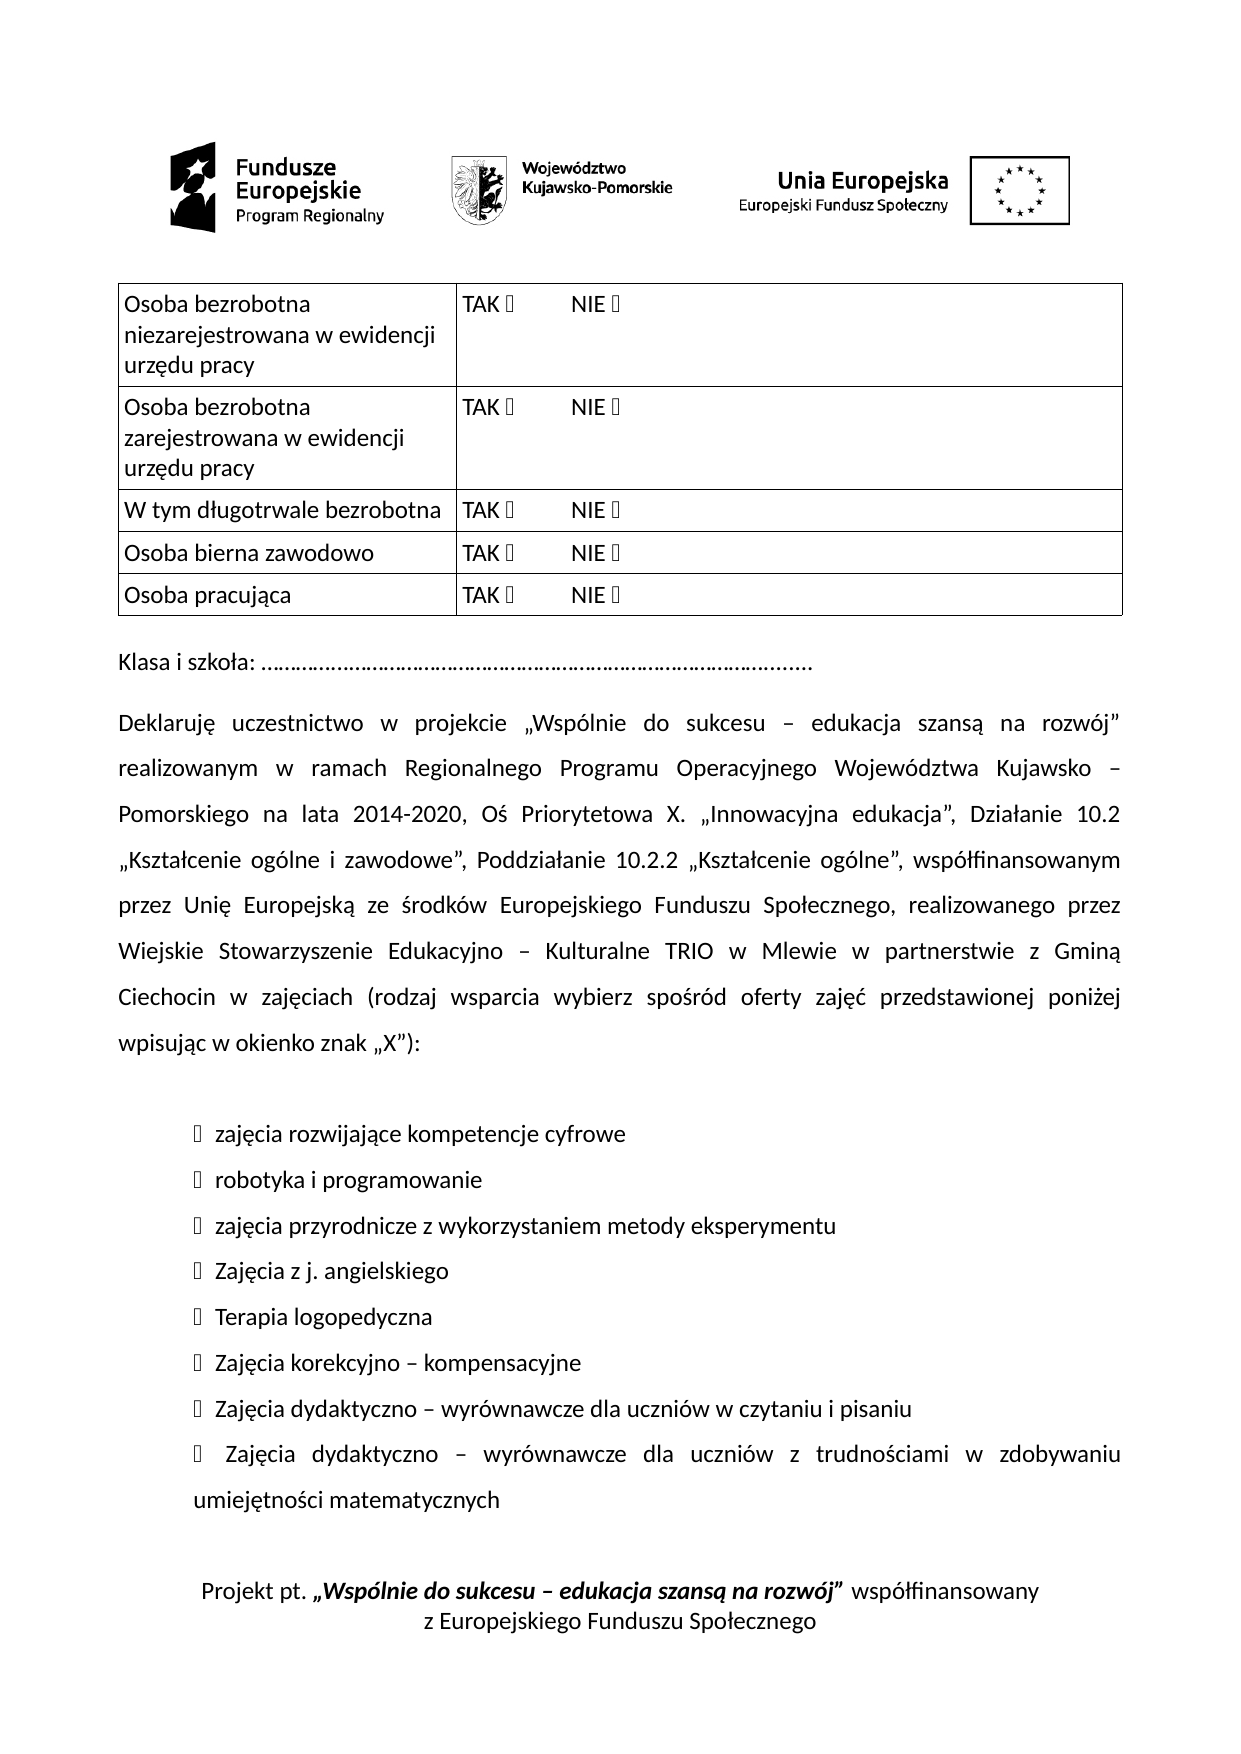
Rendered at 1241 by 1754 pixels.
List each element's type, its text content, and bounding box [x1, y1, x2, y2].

list  Zajęcia korekcyjno – kompensacyjne [156, 1347, 1122, 1377]
picture [148, 118, 1092, 254]
list  zajęcia przyrodnicze z wykorzystaniem metody eksperymentu [156, 1210, 1122, 1240]
list  Terapia logopedyczna [156, 1301, 1122, 1332]
table_cell Osoba bezrobotna zarejestrowana w ewidencji urzędu pracy [119, 387, 456, 489]
table_cell Osoba bezrobotna niezarejestrowana w ewidencji urzędu pracy [119, 284, 456, 386]
table_cell Osoba pracująca [119, 574, 456, 615]
table_cell TAK  NIE  [457, 387, 1122, 489]
text Klasa i szkoła: …………...………………………………………………………………........ [118, 646, 1122, 676]
table_cell TAK  NIE  [457, 532, 1122, 573]
list  Zajęcia z j. angielskiego [156, 1256, 1122, 1286]
list  Zajęcia dydaktyczno – wyrównawcze dla uczniów z trudnościami w zdobywaniu umiejętności matematycznych [156, 1438, 1122, 1515]
table_cell TAK  NIE  [457, 284, 1122, 386]
list  robotyka i programowanie [156, 1164, 1122, 1194]
text Deklaruję uczestnictwo w projekcie „Wspólnie do sukcesu – edukacja szansą na rozwój” realizowanym w ramach Regionalnego Programu Operacyjnego Województwa Kujawsko – Pomorskiego na lata 2014-2020, Oś Priorytetowa X. „Innowacyjna edukacja”, Działanie 10.2 „Kształcenie ogólne i zawodowe”, Poddziałanie 10.2.2 „Kształcenie ogólne”, współfinansowanym przez Unię Europejską ze środków Europejskiego Funduszu Społecznego, realizowanego przez Wiejskie Stowarzyszenie Edukacyjno – Kulturalne TRIO w Mlewie w partnerstwie z Gminą Ciechocin w zajęciach (rodzaj wsparcia wybierz spośród oferty zajęć przedstawionej poniżej wpisując w okienko znak „X”): [118, 707, 1122, 1057]
list  Zajęcia dydaktyczno – wyrównawcze dla uczniów w czytaniu i pisaniu [156, 1393, 1122, 1423]
table_cell TAK  NIE  [457, 574, 1122, 615]
table_cell Osoba bierna zawodowo [119, 532, 456, 573]
list  zajęcia rozwijające kompetencje cyfrowe [156, 1118, 1122, 1149]
table_cell TAK  NIE  [457, 490, 1122, 531]
table_cell W tym długotrwale bezrobotna [119, 490, 456, 531]
